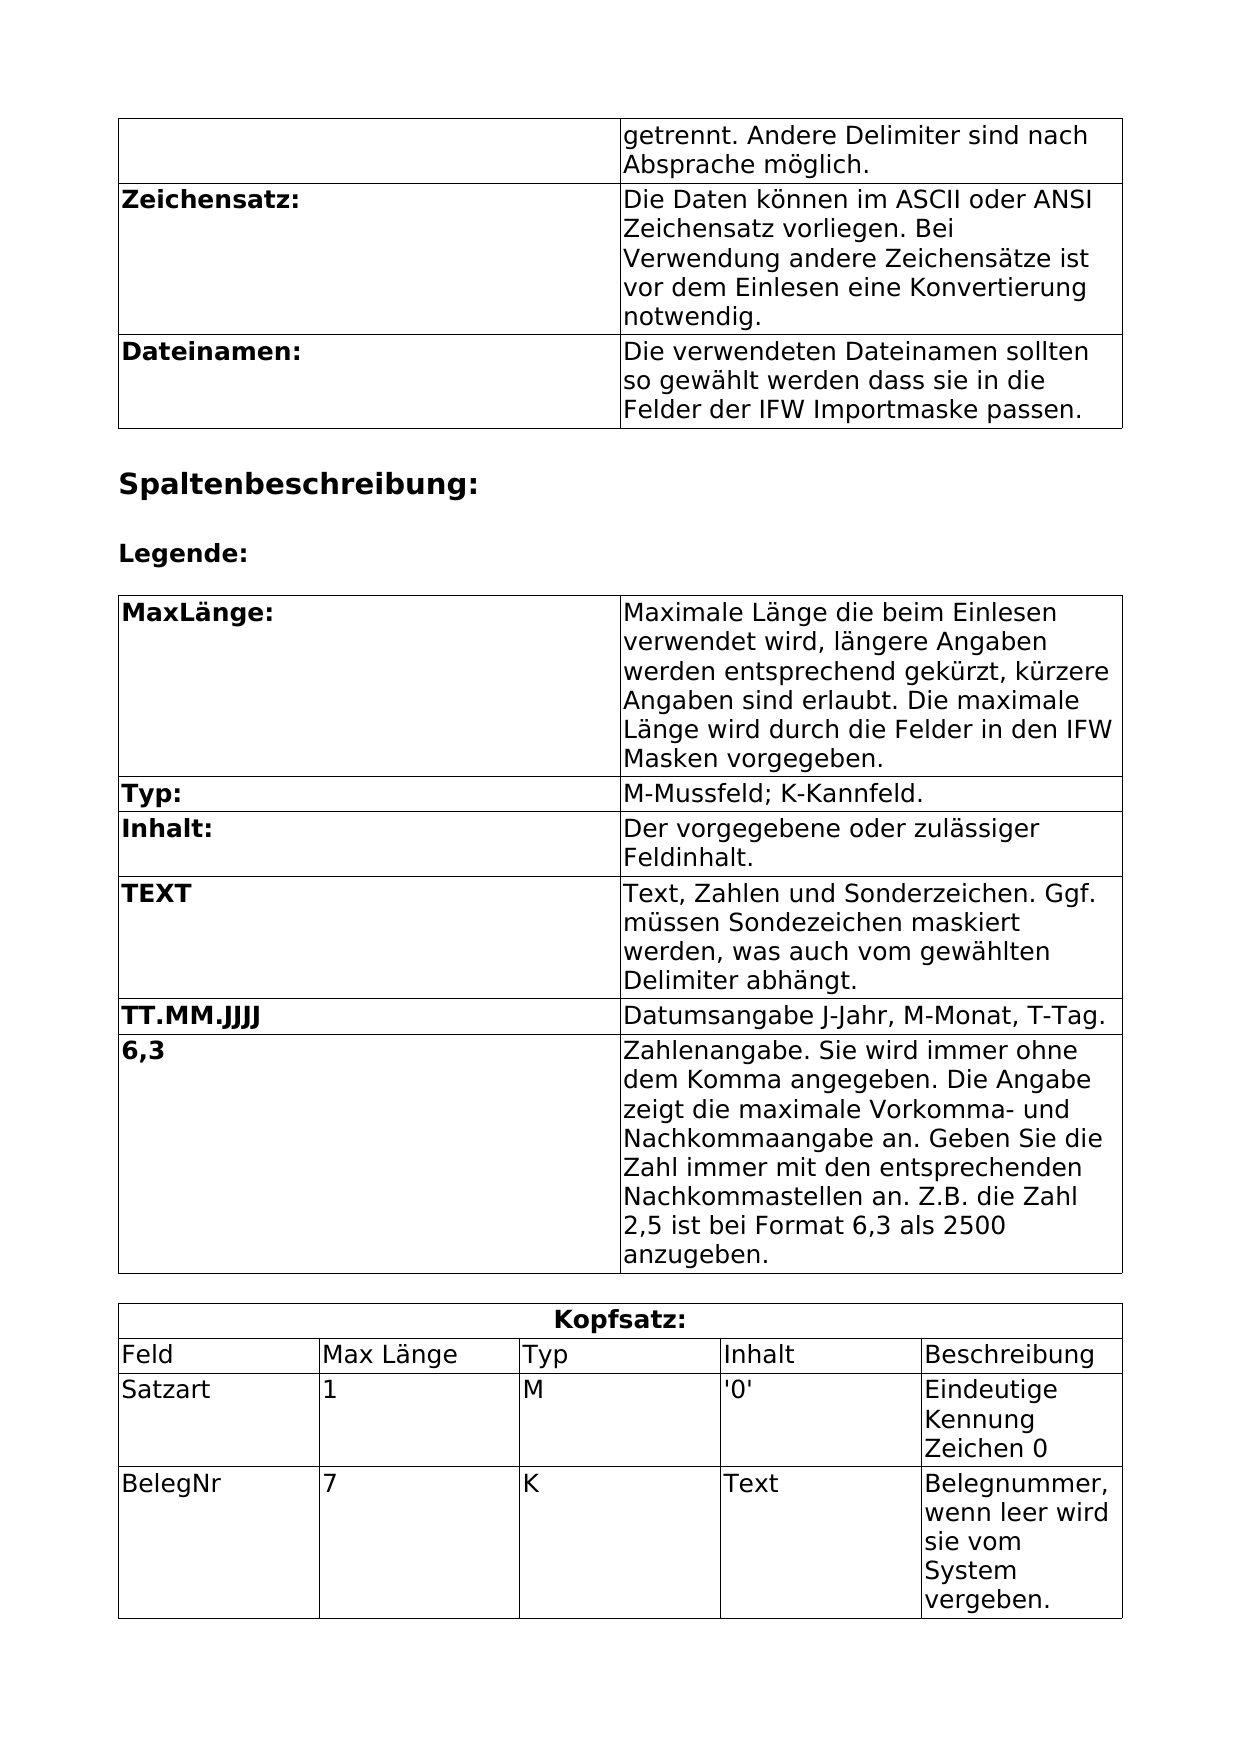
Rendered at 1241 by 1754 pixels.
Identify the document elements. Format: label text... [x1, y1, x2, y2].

table_cell Inhalt: [119, 812, 620, 876]
table_cell getrennt. Andere Delimiter sind nach Absprache möglich. [621, 119, 1122, 182]
table_cell Feld [119, 1339, 319, 1373]
table_cell 6,3 [119, 1035, 620, 1273]
table_header Kopfsatz: [119, 1304, 1122, 1337]
table_cell M-Mussfeld; K-Kannfeld. [621, 777, 1122, 811]
table_cell Datumsangabe J-Jahr, M-Monat, T-Tag. [621, 999, 1122, 1033]
table_cell Max Länge [320, 1339, 519, 1373]
table_cell Typ: [119, 777, 620, 811]
table_cell Typ [520, 1339, 720, 1373]
table_cell 7 [320, 1467, 519, 1618]
table_cell BelegNr [119, 1467, 319, 1618]
table_cell Die Daten können im ASCII oder ANSI Zeichensatz vorliegen. Bei Verwendung andere Zeichensätze ist vor dem Einlesen eine Konvertierung notwendig. [621, 184, 1122, 334]
table_cell Text [721, 1467, 921, 1618]
table_cell M [520, 1374, 720, 1466]
table_cell Beschreibung [922, 1339, 1122, 1373]
table_cell [119, 119, 620, 182]
table_cell Der vorgegebene oder zulässiger Feldinhalt. [621, 812, 1122, 876]
table_cell Inhalt [721, 1339, 921, 1373]
table_header Maximale Länge die beim Einlesen verwendet wird, längere Angaben werden entsprechend gekürzt, kürzere Angaben sind erlaubt. Die maximale Länge wird durch die Felder in den IFW Masken vorgegeben. [621, 596, 1122, 776]
table_cell TT.MM.JJJJ [119, 999, 620, 1033]
subtitle Spaltenbeschreibung: [118, 467, 1122, 501]
table_cell Zahlenangabe. Sie wird immer ohne dem Komma angegeben. Die Angabe zeigt die maximale Vorkomma- und Nachkommaangabe an. Geben Sie die Zahl immer mit den entsprechenden Nachkommastellen an. Z.B. die Zahl 2,5 ist bei Format 6,3 als 2500 anzugeben. [621, 1035, 1122, 1273]
table_cell Eindeutige Kennung Zeichen 0 [922, 1374, 1122, 1466]
table_cell TEXT [119, 877, 620, 998]
table_cell 1 [320, 1374, 519, 1466]
subtitle Legende: [118, 539, 1122, 568]
table_cell Belegnummer, wenn leer wird sie vom System vergeben. [922, 1467, 1122, 1618]
table_cell Die verwendeten Dateinamen sollten so gewählt werden dass sie in die Felder der IFW Importmaske passen. [621, 335, 1122, 428]
table_cell K [520, 1467, 720, 1618]
table_cell Satzart [119, 1374, 319, 1466]
table_cell Text, Zahlen und Sonderzeichen. Ggf. müssen Sondezeichen maskiert werden, was auch vom gewählten Delimiter abhängt. [621, 877, 1122, 998]
table_header MaxLänge: [119, 596, 620, 776]
table_cell '0' [721, 1374, 921, 1466]
table_cell Zeichensatz: [119, 184, 620, 334]
table_cell Dateinamen: [119, 335, 620, 428]
